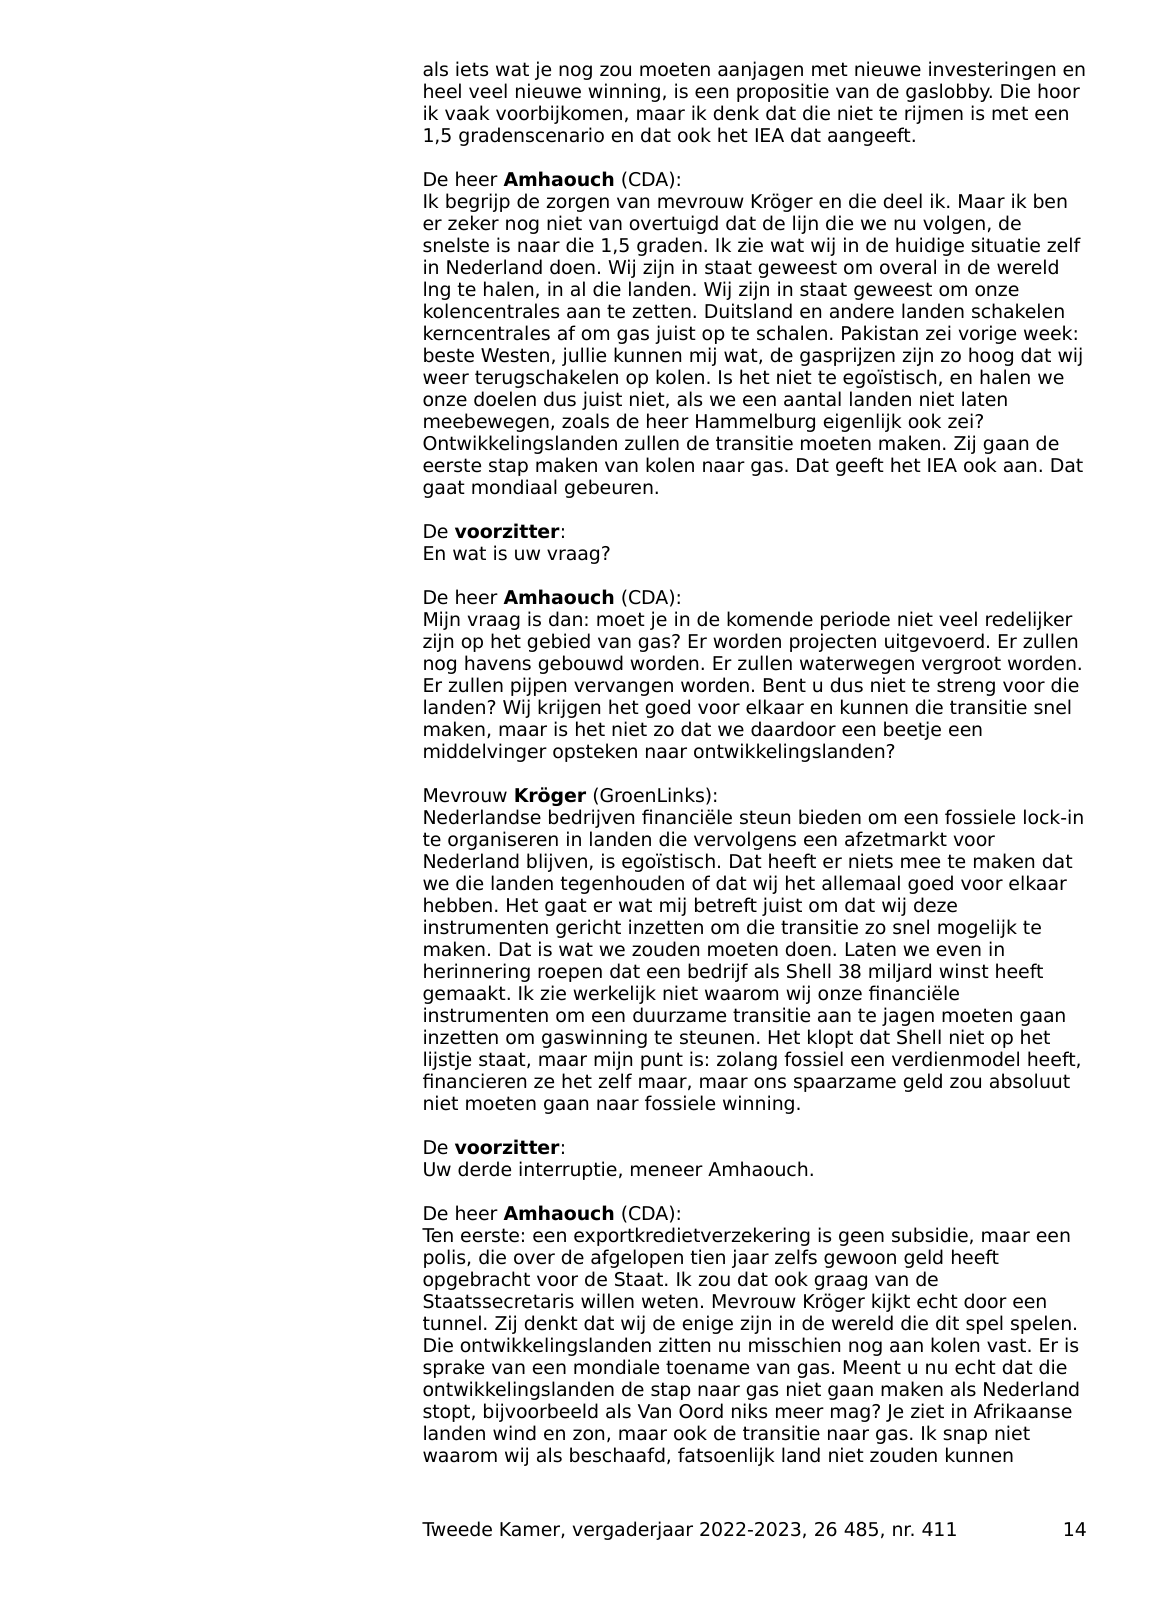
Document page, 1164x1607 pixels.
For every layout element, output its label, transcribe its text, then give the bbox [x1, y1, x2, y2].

text De heer Amhaouch (CDA): [422, 1203, 1087, 1225]
text De voorzitter: [422, 1137, 1087, 1159]
text En wat is uw vraag? [422, 543, 1087, 565]
text Mijn vraag is dan: moet je in de komende periode niet veel redelijker zijn op het gebied van gas? Er worden projecten uitgevoerd. Er zullen nog havens gebouwd worden. Er zullen waterwegen vergroot worden. Er zullen pijpen vervangen worden. Bent u dus niet te streng voor die landen? Wij krijgen het goed voor elkaar en kunnen die transitie snel maken, maar is het niet zo dat we daardoor een beetje een middelvinger opsteken naar ontwikkelingslanden? [422, 609, 1087, 763]
text Uw derde interruptie, meneer Amhaouch. [422, 1159, 1087, 1181]
text Nederlandse bedrijven financiële steun bieden om een fossiele lock-in te organiseren in landen die vervolgens een afzetmarkt voor Nederland blijven, is egoïstisch. Dat heeft er niets mee te maken dat we die landen tegenhouden of dat wij het allemaal goed voor elkaar hebben. Het gaat er wat mij betreft juist om dat wij deze instrumenten gericht inzetten om die transitie zo snel mogelijk te maken. Dat is wat we zouden moeten doen. Laten we even in herinnering roepen dat een bedrijf als Shell 38 miljard winst heeft gemaakt. Ik zie werkelijk niet waarom wij onze financiële instrumenten om een duurzame transitie aan te jagen moeten gaan inzetten om gaswinning te steunen. Het klopt dat Shell niet op het lijstje staat, maar mijn punt is: zolang fossiel een verdienmodel heeft, financieren ze het zelf maar, maar ons spaarzame geld zou absoluut niet moeten gaan naar fossiele winning. [422, 807, 1087, 1115]
text De voorzitter: [422, 521, 1087, 543]
text Mevrouw Kröger (GroenLinks): [422, 785, 1087, 807]
text Ik begrijp de zorgen van mevrouw Kröger en die deel ik. Maar ik ben er zeker nog niet van overtuigd dat de lijn die we nu volgen, de snelste is naar die 1,5 graden. Ik zie wat wij in de huidige situatie zelf in Nederland doen. Wij zijn in staat geweest om overal in de wereld lng te halen, in al die landen. Wij zijn in staat geweest om onze kolencentrales aan te zetten. Duitsland en andere landen schakelen kerncentrales af om gas juist op te schalen. Pakistan zei vorige week: beste Westen, jullie kunnen mij wat, de gasprijzen zijn zo hoog dat wij weer terugschakelen op kolen. Is het niet te egoïstisch, en halen we onze doelen dus juist niet, als we een aantal landen niet laten meebewegen, zoals de heer Hammelburg eigenlijk ook zei? Ontwikkelingslanden zullen de transitie moeten maken. Zij gaan de eerste stap maken van kolen naar gas. Dat geeft het IEA ook aan. Dat gaat mondiaal gebeuren. [422, 191, 1087, 499]
text De heer Amhaouch (CDA): [422, 587, 1087, 609]
text Ten eerste: een exportkredietverzekering is geen subsidie, maar een polis, die over de afgelopen tien jaar zelfs gewoon geld heeft opgebracht voor de Staat. Ik zou dat ook graag van de Staatssecretaris willen weten. Mevrouw Kröger kijkt echt door een tunnel. Zij denkt dat wij de enige zijn in de wereld die dit spel spelen. Die ontwikkelingslanden zitten nu misschien nog aan kolen vast. Er is sprake van een mondiale toename van gas. Meent u nu echt dat die ontwikkelingslanden de stap naar gas niet gaan maken als Nederland stopt, bijvoorbeeld als Van Oord niks meer mag? Je ziet in Afrikaanse landen wind en zon, maar ook de transitie naar gas. Ik snap niet waarom wij als beschaafd, fatsoenlijk land niet zouden kunnen [422, 1225, 1087, 1467]
text De heer Amhaouch (CDA): [422, 169, 1087, 191]
text als iets wat je nog zou moeten aanjagen met nieuwe investeringen en heel veel nieuwe winning, is een propositie van de gaslobby. Die hoor ik vaak voorbijkomen, maar ik denk dat die niet te rijmen is met een 1,5 gradenscenario en dat ook het IEA dat aangeeft. [422, 59, 1087, 147]
